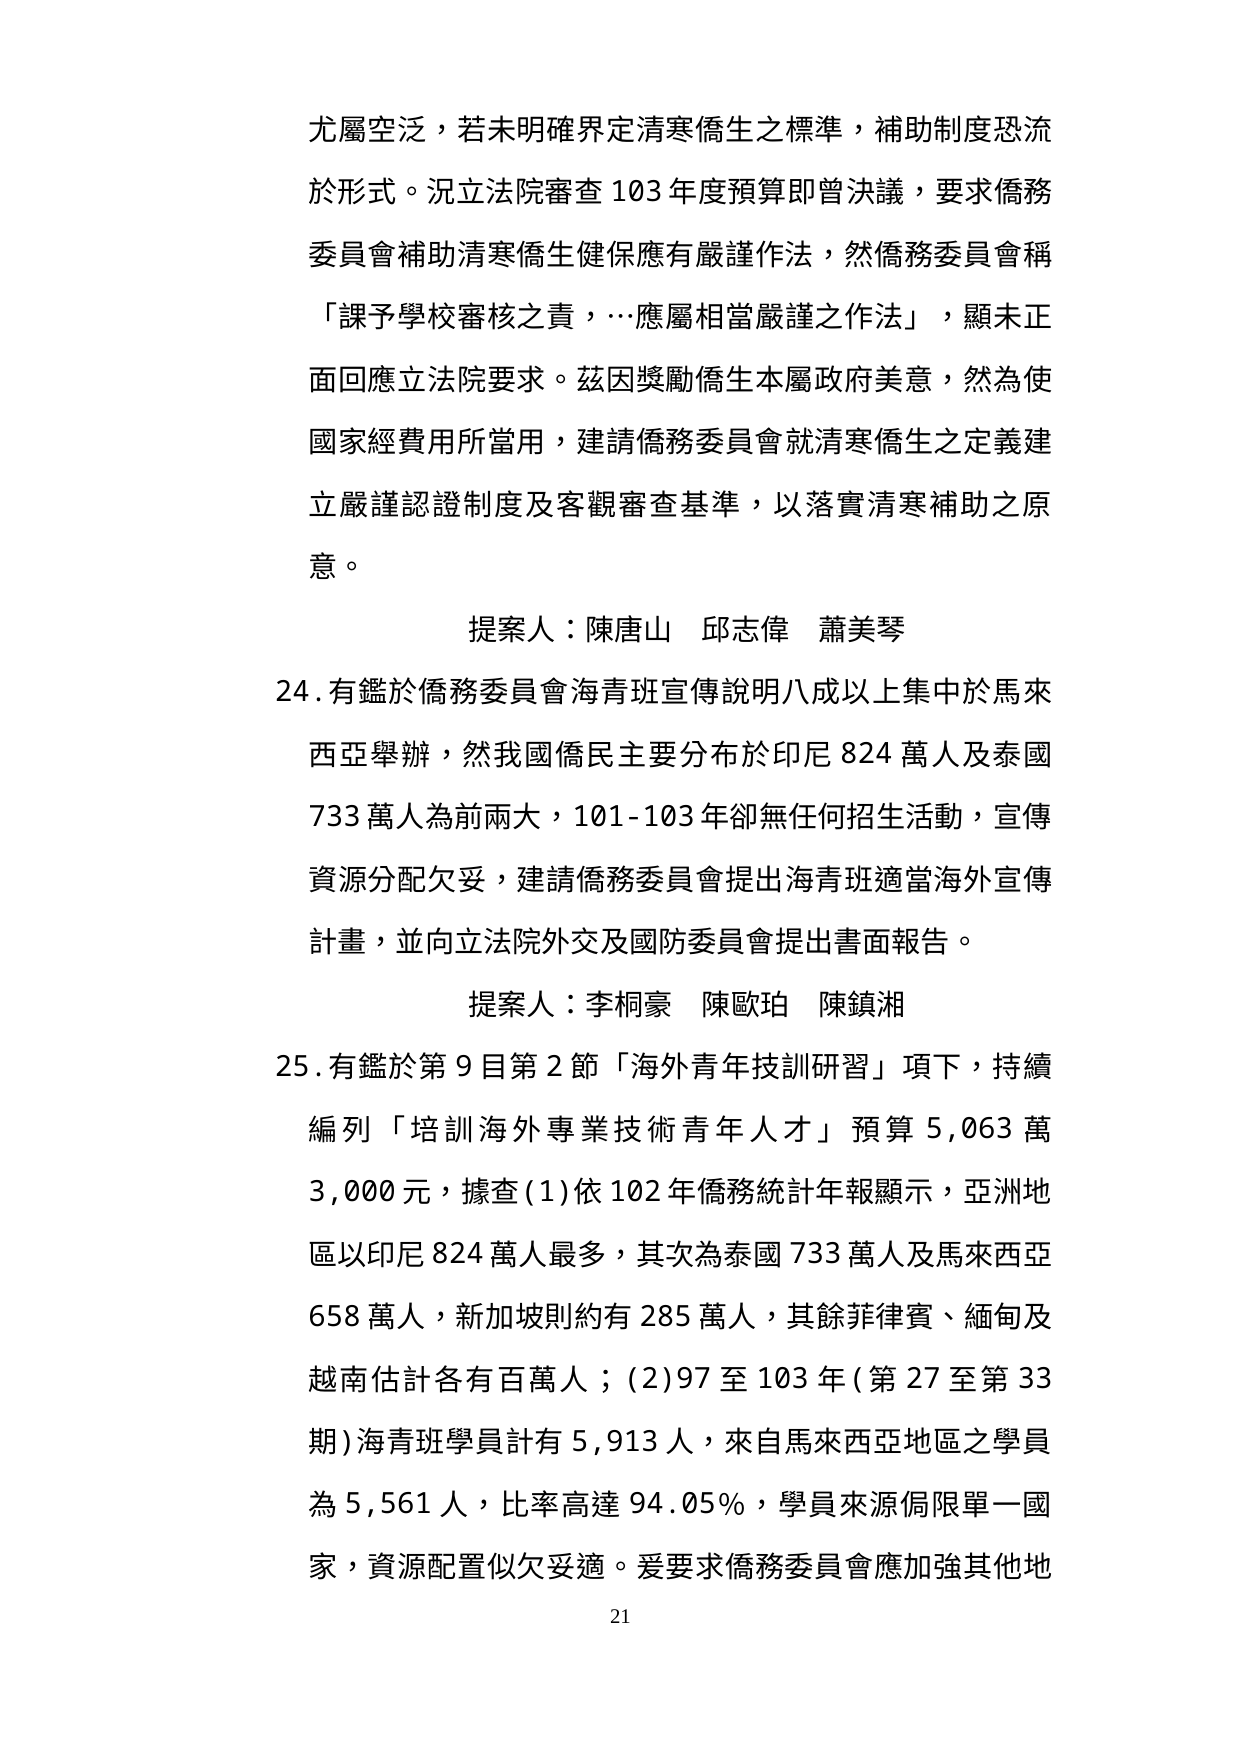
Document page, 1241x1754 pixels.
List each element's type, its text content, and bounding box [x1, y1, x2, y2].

text 尤屬空泛，若未明確界定清寒僑生之標準，補助制度恐流於形式。況立法院審查103年度預算即曾決議，要求僑務委員會補助清寒僑生健保應有嚴謹作法，然僑務委員會稱「課予學校審核之責，…應屬相當嚴謹之作法」，顯未正面回應立法院要求。茲因獎勵僑生本屬政府美意，然為使國家經費用所當用，建請僑務委員會就清寒僑生之定義建立嚴謹認證制度及客觀審查基準，以落實清寒補助之原意。 [274, 96, 1053, 596]
text 提案人：李桐豪 陳歐珀 陳鎮湘 [279, 971, 1053, 1034]
text 24.有鑑於僑務委員會海青班宣傳說明八成以上集中於馬來西亞舉辦，然我國僑民主要分布於印尼824萬人及泰國733萬人為前兩大，101-103年卻無任何招生活動，宣傳資源分配欠妥，建請僑務委員會提出海青班適當海外宣傳計畫，並向立法院外交及國防委員會提出書面報告。 [274, 659, 1053, 971]
text 25.有鑑於第9目第2節「海外青年技訓研習」項下，持續編列「培訓海外專業技術青年人才」預算5,063萬3,000元，據查(1)依102年僑務統計年報顯示，亞洲地區以印尼824萬人最多，其次為泰國733萬人及馬來西亞658萬人，新加坡則約有285萬人，其餘菲律賓、緬甸及越南估計各有百萬人；(2)97至103年(第27至第33期)海青班學員計有5,913人，來自馬來西亞地區之學員為5,561人，比率高達94.05％，學員來源侷限單一國家，資源配置似欠妥適。爰要求僑務委員會應加強其他地 [274, 1034, 1053, 1596]
text 提案人：陳唐山 邱志偉 蕭美琴 [279, 596, 1053, 659]
